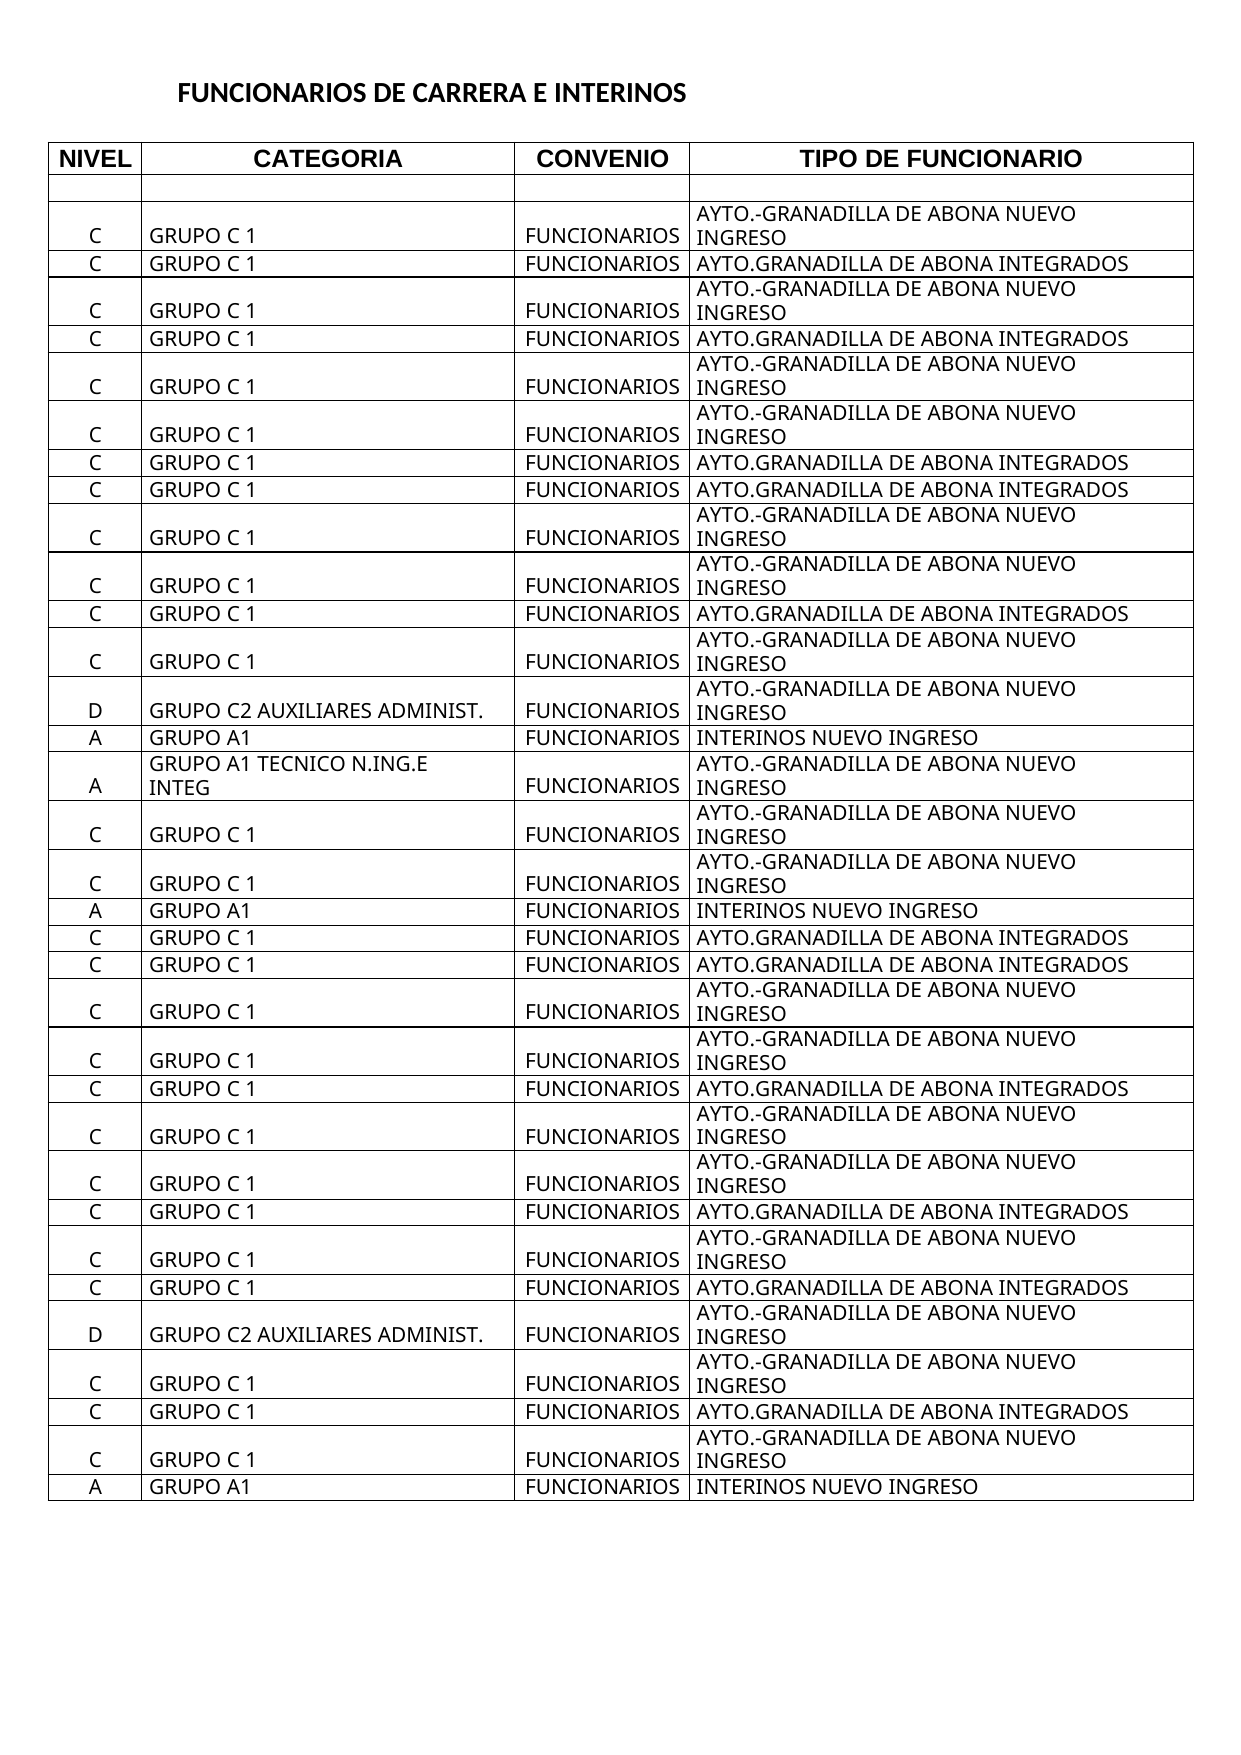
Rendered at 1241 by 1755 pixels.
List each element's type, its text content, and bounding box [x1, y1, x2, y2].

table_cell C [49, 601, 141, 627]
table_cell C [49, 353, 141, 400]
table_header TIPO DE FUNCIONARIO [690, 143, 1193, 174]
table_cell AYTO.GRANADILLA DE ABONA INTEGRADOS [690, 952, 1193, 977]
table_cell AYTO.-GRANADILLA DE ABONA NUEVO INGRESO [690, 278, 1193, 325]
table_cell C [49, 1350, 141, 1398]
table_header CATEGORIA [142, 143, 514, 174]
table_cell GRUPO C 1 [142, 1076, 514, 1102]
table_cell C [49, 477, 141, 502]
table_cell C [49, 450, 141, 476]
table_cell AYTO.-GRANADILLA DE ABONA NUEVO INGRESO [690, 553, 1193, 600]
table_cell AYTO.-GRANADILLA DE ABONA NUEVO INGRESO [690, 504, 1193, 551]
table_cell GRUPO C 1 [142, 926, 514, 951]
table_cell FUNCIONARIOS [515, 601, 689, 627]
table_cell C [49, 326, 141, 352]
table_cell FUNCIONARIOS [515, 450, 689, 476]
table_cell A [49, 726, 141, 751]
table_cell C [49, 202, 141, 250]
table_cell AYTO.-GRANADILLA DE ABONA NUEVO INGRESO [690, 1301, 1193, 1349]
table_cell GRUPO A1 TECNICO N.ING.E INTEG [142, 752, 514, 800]
table_cell AYTO.GRANADILLA DE ABONA INTEGRADOS [690, 251, 1193, 276]
table_cell AYTO.-GRANADILLA DE ABONA NUEVO INGRESO [690, 1350, 1193, 1398]
table_cell FUNCIONARIOS [515, 979, 689, 1026]
table_cell C [49, 1275, 141, 1300]
table_cell FUNCIONARIOS [515, 278, 689, 325]
table_cell FUNCIONARIOS [515, 326, 689, 352]
table_cell GRUPO C 1 [142, 1426, 514, 1474]
table_cell AYTO.GRANADILLA DE ABONA INTEGRADOS [690, 1200, 1193, 1225]
table_cell GRUPO C 1 [142, 952, 514, 977]
table_cell AYTO.-GRANADILLA DE ABONA NUEVO INGRESO [690, 1226, 1193, 1274]
table_cell FUNCIONARIOS [515, 1301, 689, 1349]
table_cell GRUPO C 1 [142, 553, 514, 600]
table_cell GRUPO C 1 [142, 801, 514, 849]
table_cell GRUPO C 1 [142, 278, 514, 325]
table_cell GRUPO C 1 [142, 1151, 514, 1198]
table_cell FUNCIONARIOS [515, 850, 689, 898]
table_cell D [49, 1301, 141, 1349]
table_cell GRUPO A1 [142, 1475, 514, 1500]
table_cell GRUPO C 1 [142, 1399, 514, 1425]
table_cell GRUPO A1 [142, 726, 514, 751]
table_cell FUNCIONARIOS [515, 401, 689, 449]
table_cell FUNCIONARIOS [515, 477, 689, 502]
table_cell GRUPO A1 [142, 899, 514, 924]
table_cell C [49, 504, 141, 551]
table_cell [690, 175, 1193, 201]
table_cell FUNCIONARIOS [515, 504, 689, 551]
table_cell GRUPO C2 AUXILIARES ADMINIST. [142, 677, 514, 725]
table_cell C [49, 1103, 141, 1149]
table_cell A [49, 899, 141, 924]
table_header NIVEL [49, 143, 141, 174]
table_cell FUNCIONARIOS [515, 628, 689, 676]
table_cell AYTO.-GRANADILLA DE ABONA NUEVO INGRESO [690, 1151, 1193, 1198]
table_cell GRUPO C 1 [142, 202, 514, 250]
table_cell GRUPO C 1 [142, 1200, 514, 1225]
table_cell FUNCIONARIOS [515, 801, 689, 849]
table_cell C [49, 1028, 141, 1075]
table_cell FUNCIONARIOS [515, 926, 689, 951]
table_cell [49, 175, 141, 201]
table_cell C [49, 801, 141, 849]
table_cell GRUPO C 1 [142, 326, 514, 352]
table_cell GRUPO C 1 [142, 1028, 514, 1075]
table_cell GRUPO C 1 [142, 353, 514, 400]
table_cell FUNCIONARIOS [515, 1426, 689, 1474]
table_cell GRUPO C 1 [142, 1275, 514, 1300]
table_cell GRUPO C 1 [142, 979, 514, 1026]
table_cell FUNCIONARIOS [515, 1103, 689, 1149]
table_cell AYTO.GRANADILLA DE ABONA INTEGRADOS [690, 1076, 1193, 1102]
table_cell FUNCIONARIOS [515, 1226, 689, 1274]
table_cell A [49, 1475, 141, 1500]
table_cell FUNCIONARIOS [515, 1151, 689, 1198]
table_cell C [49, 1226, 141, 1274]
table_cell AYTO.-GRANADILLA DE ABONA NUEVO INGRESO [690, 979, 1193, 1026]
table_cell C [49, 553, 141, 600]
table_cell C [49, 1151, 141, 1198]
table_cell AYTO.-GRANADILLA DE ABONA NUEVO INGRESO [690, 353, 1193, 400]
table_cell GRUPO C 1 [142, 1226, 514, 1274]
table_cell AYTO.GRANADILLA DE ABONA INTEGRADOS [690, 1399, 1193, 1425]
table_cell INTERINOS NUEVO INGRESO [690, 899, 1193, 924]
table_cell AYTO.GRANADILLA DE ABONA INTEGRADOS [690, 1275, 1193, 1300]
table_cell FUNCIONARIOS [515, 1028, 689, 1075]
table_cell AYTO.-GRANADILLA DE ABONA NUEVO INGRESO [690, 628, 1193, 676]
table_cell C [49, 1426, 141, 1474]
table_cell AYTO.-GRANADILLA DE ABONA NUEVO INGRESO [690, 1426, 1193, 1474]
table_cell AYTO.GRANADILLA DE ABONA INTEGRADOS [690, 450, 1193, 476]
table_cell C [49, 251, 141, 276]
table_cell INTERINOS NUEVO INGRESO [690, 1475, 1193, 1500]
table_cell GRUPO C 1 [142, 1103, 514, 1149]
table_cell [142, 175, 514, 201]
table_cell C [49, 1399, 141, 1425]
table_cell AYTO.-GRANADILLA DE ABONA NUEVO INGRESO [690, 202, 1193, 250]
table_cell GRUPO C 1 [142, 504, 514, 551]
table_cell FUNCIONARIOS [515, 1275, 689, 1300]
table_cell C [49, 628, 141, 676]
table_cell C [49, 401, 141, 449]
table_cell AYTO.GRANADILLA DE ABONA INTEGRADOS [690, 477, 1193, 502]
table_header CONVENIO [515, 143, 689, 174]
table_cell C [49, 1076, 141, 1102]
table_cell GRUPO C 1 [142, 477, 514, 502]
table_cell FUNCIONARIOS [515, 726, 689, 751]
table_cell C [49, 979, 141, 1026]
table_cell C [49, 278, 141, 325]
table_cell [515, 175, 689, 201]
table_cell A [49, 752, 141, 800]
table_cell AYTO.-GRANADILLA DE ABONA NUEVO INGRESO [690, 401, 1193, 449]
table_cell GRUPO C 1 [142, 850, 514, 898]
table_cell GRUPO C 1 [142, 251, 514, 276]
table_cell FUNCIONARIOS [515, 677, 689, 725]
table_cell AYTO.-GRANADILLA DE ABONA NUEVO INGRESO [690, 801, 1193, 849]
table_cell FUNCIONARIOS [515, 202, 689, 250]
table_cell FUNCIONARIOS [515, 952, 689, 977]
table_cell AYTO.-GRANADILLA DE ABONA NUEVO INGRESO [690, 850, 1193, 898]
table_cell GRUPO C 1 [142, 1350, 514, 1398]
table_cell D [49, 677, 141, 725]
table_cell FUNCIONARIOS [515, 553, 689, 600]
table_cell AYTO.GRANADILLA DE ABONA INTEGRADOS [690, 326, 1193, 352]
table_cell C [49, 926, 141, 951]
table_cell C [49, 1200, 141, 1225]
table_cell AYTO.-GRANADILLA DE ABONA NUEVO INGRESO [690, 1103, 1193, 1149]
table_cell GRUPO C 1 [142, 450, 514, 476]
table_cell FUNCIONARIOS [515, 1076, 689, 1102]
table_cell FUNCIONARIOS [515, 899, 689, 924]
table_cell AYTO.GRANADILLA DE ABONA INTEGRADOS [690, 601, 1193, 627]
table_cell AYTO.-GRANADILLA DE ABONA NUEVO INGRESO [690, 752, 1193, 800]
table_cell FUNCIONARIOS [515, 752, 689, 800]
table_cell C [49, 850, 141, 898]
table_cell GRUPO C 1 [142, 401, 514, 449]
table_cell FUNCIONARIOS [515, 1475, 689, 1500]
table_cell FUNCIONARIOS [515, 1399, 689, 1425]
table_cell AYTO.GRANADILLA DE ABONA INTEGRADOS [690, 926, 1193, 951]
table_cell AYTO.-GRANADILLA DE ABONA NUEVO INGRESO [690, 677, 1193, 725]
table_cell GRUPO C 1 [142, 601, 514, 627]
table_cell FUNCIONARIOS [515, 1350, 689, 1398]
table_cell AYTO.-GRANADILLA DE ABONA NUEVO INGRESO [690, 1028, 1193, 1075]
table_cell GRUPO C 1 [142, 628, 514, 676]
table_cell FUNCIONARIOS [515, 353, 689, 400]
table_cell INTERINOS NUEVO INGRESO [690, 726, 1193, 751]
table_cell GRUPO C2 AUXILIARES ADMINIST. [142, 1301, 514, 1349]
table_cell C [49, 952, 141, 977]
table_cell FUNCIONARIOS [515, 251, 689, 276]
table_cell FUNCIONARIOS [515, 1200, 689, 1225]
